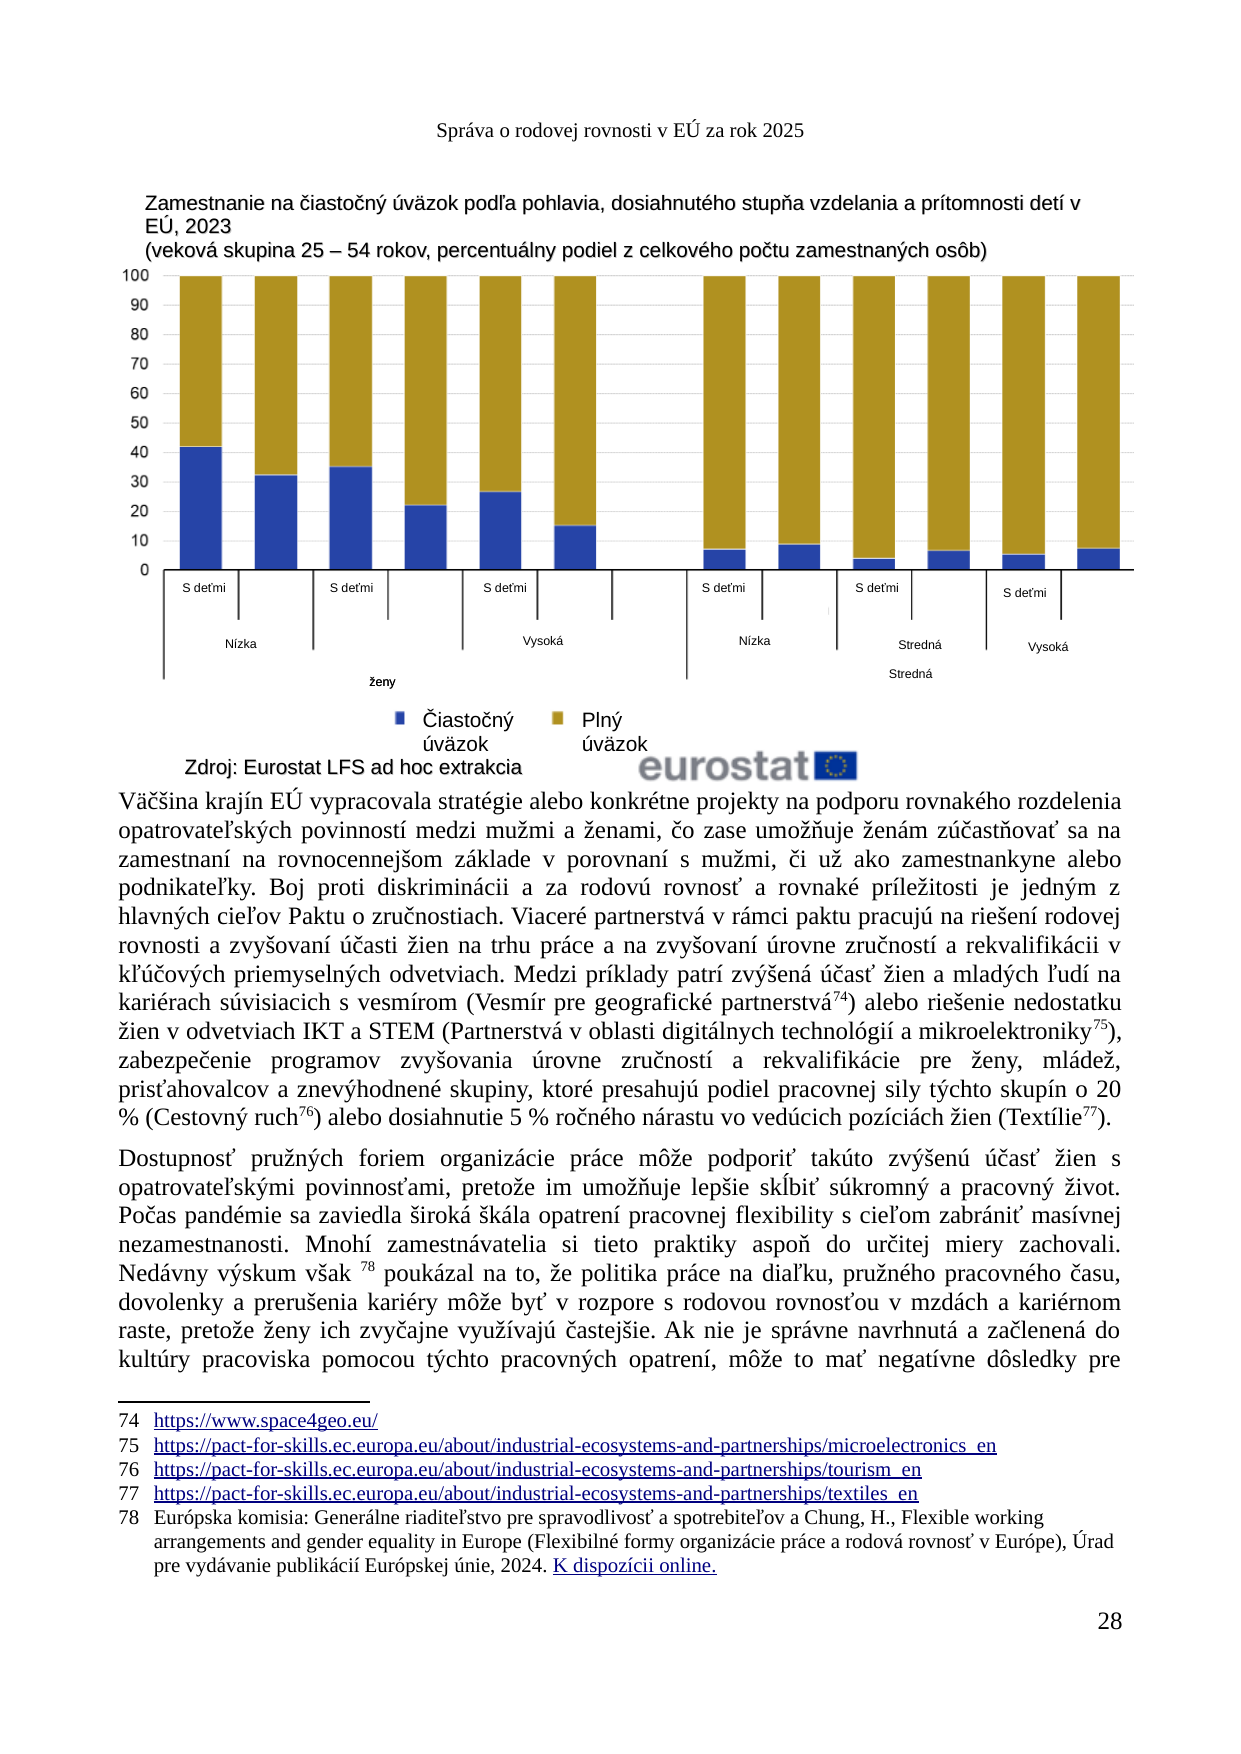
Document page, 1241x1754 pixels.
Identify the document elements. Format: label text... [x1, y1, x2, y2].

text https://pact-for-skills.ec.europa.eu/about/industrial-ecosystems-and-partnerships/microelectronics_en [118, 1432, 1122, 1457]
text Európska komisia: Generálne riaditeľstvo pre spravodlivosť a spotrebiteľov a Chung, H., Flexible working arrangements and gender equality in Europe (Flexibilné formy organizácie práce a rodová rovnosť v Európe), Úrad pre vydávanie publikácií Európskej únie, 2024. K dispozícii online. [118, 1505, 1122, 1577]
picture [378, 705, 568, 733]
text https://pact-for-skills.ec.europa.eu/about/industrial-ecosystems-and-partnerships/tourism_en [118, 1457, 1122, 1481]
text https://pact-for-skills.ec.europa.eu/about/industrial-ecosystems-and-partnerships/textiles_en [118, 1481, 1122, 1505]
picture [118, 264, 1134, 691]
text Dostupnosť pružných foriem organizácie práce môže podporiť takúto zvýšenú účasť žien s opatrovateľskými povinnosťami, pretože im umožňuje lepšie skĺbiť súkromný a pracovný život. Počas pandémie sa zaviedla široká škála opatrení pracovnej flexibility s cieľom zabrániť masívnej nezamestnanosti. Mnohí zamestnávatelia si tieto praktiky aspoň do určitej miery zachovali. Nedávny výskum však poukázal na to, že politika práce na diaľku, pružného pracovného času, dovolenky a prerušenia kariéry môže byť v rozpore s rodovou rovnosťou v mzdách a kariérnom raste, pretože ženy ich zvyčajne využívajú častejšie. Ak nie je správne navrhnutá a začlenená do kultúry pracoviska pomocou týchto pracovných opatrení, môže to mať negatívne dôsledky pre [118, 1143, 1122, 1373]
picture [631, 738, 863, 785]
text https://www.space4geo.eu/ [118, 1408, 1122, 1432]
text Väčšina krajín EÚ vypracovala stratégie alebo konkrétne projekty na podporu rovnakého rozdelenia opatrovateľských povinností medzi mužmi a ženami, čo zase umožňuje ženám zúčastňovať sa na zamestnaní na rovnocennejšom základe v porovnaní s mužmi, či už ako zamestnankyne alebo podnikateľky. Boj proti diskriminácii a za rodovú rovnosť a rovnaké príležitosti je jedným z hlavných cieľov Paktu o zručnostiach. Viaceré partnerstvá v rámci paktu pracujú na riešení rodovej rovnosti a zvyšovaní účasti žien na trhu práce a na zvyšovaní úrovne zručností a rekvalifikácii v kľúčových priemyselných odvetviach. Medzi príklady patrí zvýšená účasť žien a mladých ľudí na kariérach súvisiacich s vesmírom (Vesmír pre geografické partnerstvá) alebo riešenie nedostatku žien v odvetviach IKT a STEM (Partnerstvá v oblasti digitálnych technológií a mikroelektroniky), zabezpečenie programov zvyšovania úrovne zručností a rekvalifikácie pre ženy, mládež, prisťahovalcov a znevýhodnené skupiny, ktoré presahujú podiel pracovnej sily týchto skupín o 20 % (Cestovný ruch) alebo dosiahnutie 5 % ročného nárastu vo vedúcich pozíciách žien (Textílie). [118, 183, 1122, 264]
text Väčšina krajín EÚ vypracovala stratégie alebo konkrétne projekty na podporu rovnakého rozdelenia opatrovateľských povinností medzi mužmi a ženami, čo zase umožňuje ženám zúčastňovať sa na zamestnaní na rovnocennejšom základe v porovnaní s mužmi, či už ako zamestnankyne alebo podnikateľky. Boj proti diskriminácii a za rodovú rovnosť a rovnaké príležitosti je jedným z hlavných cieľov Paktu o zručnostiach. Viaceré partnerstvá v rámci paktu pracujú na riešení rodovej rovnosti a zvyšovaní účasti žien na trhu práce a na zvyšovaní úrovne zručností a rekvalifikácii v kľúčových priemyselných odvetviach. Medzi príklady patrí zvýšená účasť žien a mladých ľudí na kariérach súvisiacich s vesmírom (Vesmír pre geografické partnerstvá) alebo riešenie nedostatku žien v odvetviach IKT a STEM (Partnerstvá v oblasti digitálnych technológií a mikroelektroniky), zabezpečenie programov zvyšovania úrovne zručností a rekvalifikácie pre ženy, mládež, prisťahovalcov a znevýhodnené skupiny, ktoré presahujú podiel pracovnej sily týchto skupín o 20 % (Cestovný ruch) alebo dosiahnutie 5 % ročného nárastu vo vedúcich pozíciách žien (Textílie). [118, 691, 1122, 1131]
